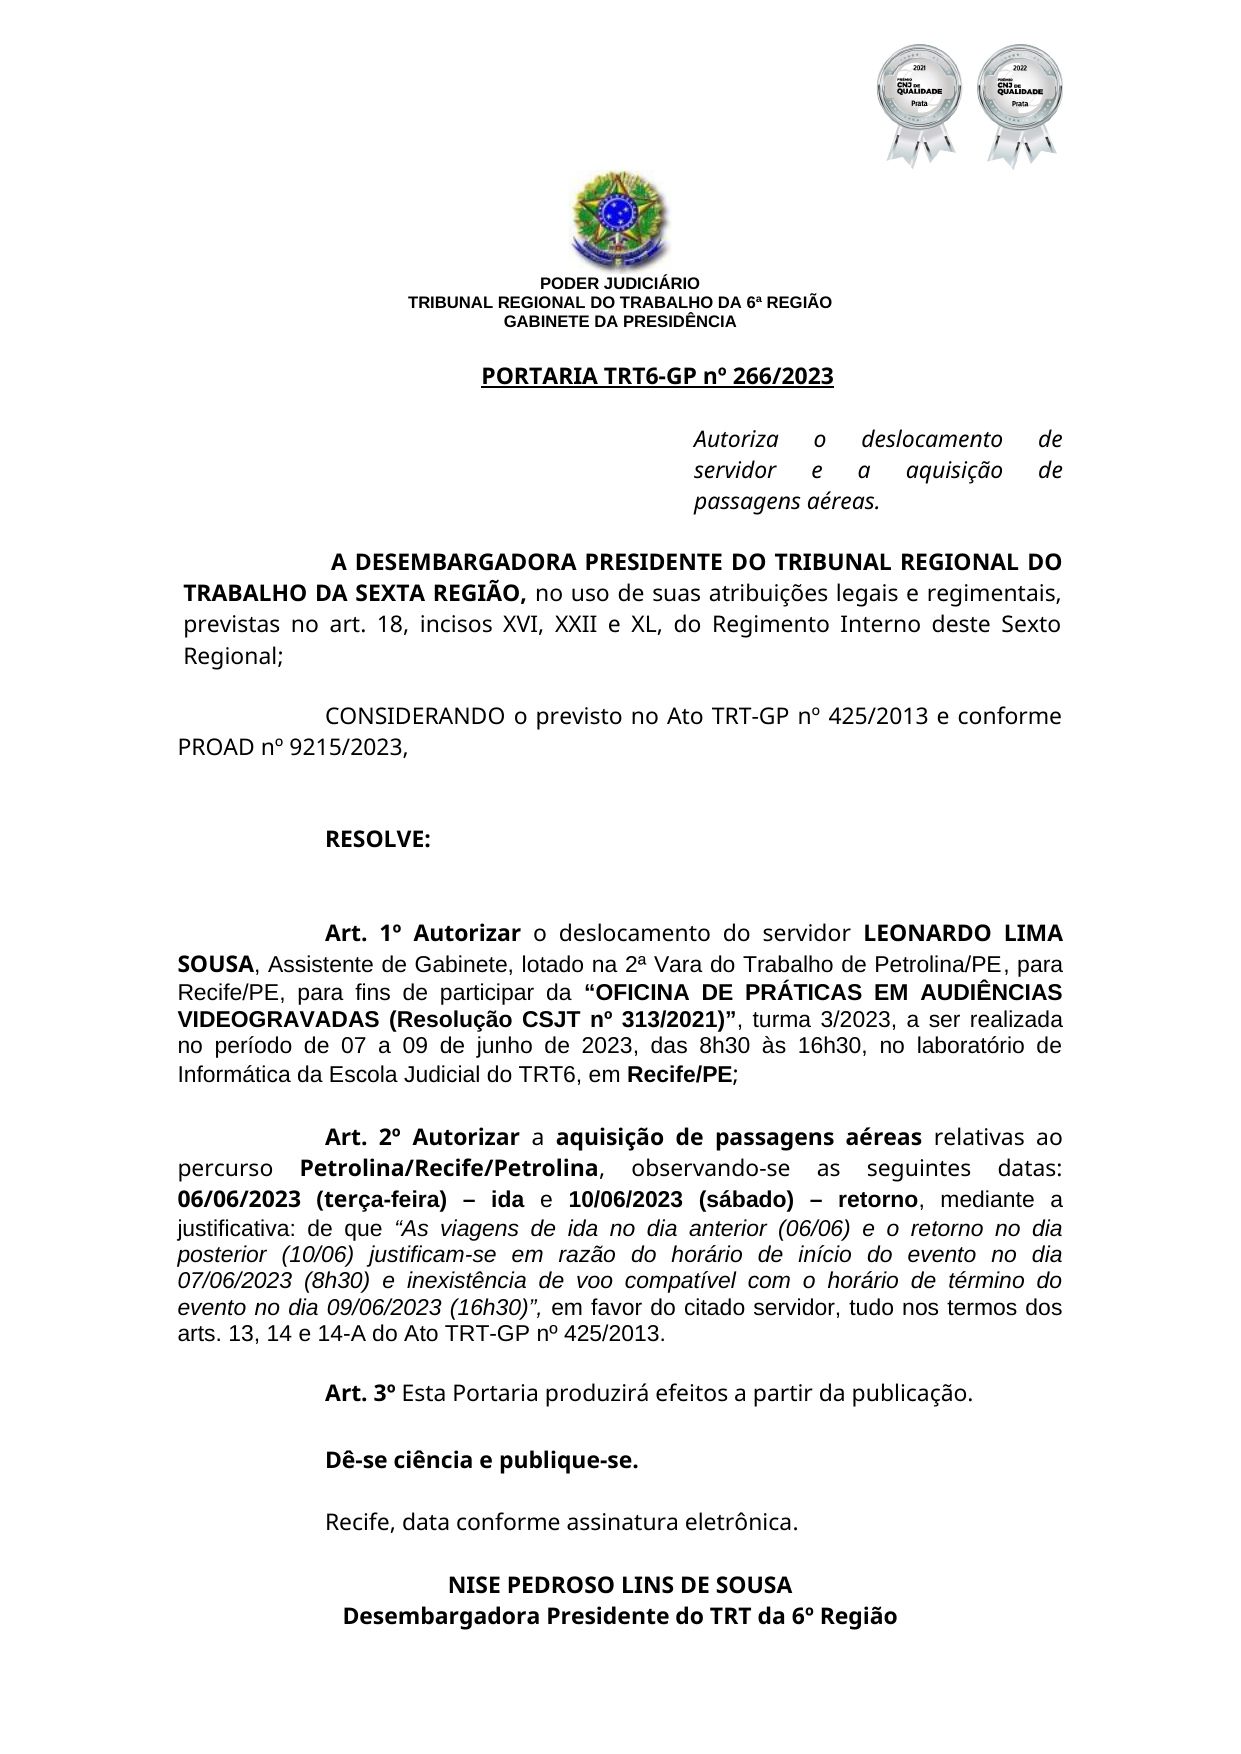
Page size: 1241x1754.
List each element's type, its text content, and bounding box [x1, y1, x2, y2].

text PORTARIA TRT6-GP nº 266/2023 [177, 360, 1063, 391]
text NISE PEDROSO LINS DE SOUSA Desembargadora Presidente do TRT da 6º Região [177, 1569, 1063, 1631]
text Art. 2º Autorizar a aquisição de passagens aéreas relativas ao percurso Petrolina/Recife/Petrolina, observando-se as seguintes datas: 06/06/2023 (terça-feira) – ida e 10/06/2023 (sábado) – retorno, mediante a justificativa: de que “As viagens de ida no dia anterior (06/06) e o retorno no dia posterior (10/06) justificam-se em razão do horário de início do evento no dia 07/06/2023 (8h30) e inexistência de voo compatível com o horário de término do evento no dia 09/06/2023 (16h30)”, em favor do citado servidor, tudo nos termos dos arts. 13, 14 e 14-A do Ato TRT-GP nº 425/2013. [177, 1121, 1063, 1346]
text Recife, data conforme assinatura eletrônica. [177, 1506, 1063, 1537]
text CONSIDERANDO o previsto no Ato TRT-GP nº 425/2013 e conforme PROAD nº 9215/2023, [177, 700, 1063, 762]
picture [568, 170, 672, 274]
text RESOLVE: [177, 823, 1063, 854]
picture [857, 43, 1064, 171]
text Dê-se ciência e publique-se. [177, 1444, 1063, 1475]
text Autoriza o deslocamento de servidor e a aquisição de passagens aéreas. [694, 422, 1063, 516]
text Art. 3º Esta Portaria produzirá efeitos a partir da publicação. [177, 1376, 1062, 1408]
text A DESEMBARGADORA PRESIDENTE DO TRIBUNAL REGIONAL DO TRABALHO DA SEXTA REGIÃO, no uso de suas atribuições legais e regimentais, previstas no art. 18, incisos XVI, XXII e XL, do Regimento Interno deste Sexto Regional; [183, 545, 1063, 671]
text Art. 1º Autorizar o deslocamento do servidor LEONARDO LIMA SOUSA, Assistente de Gabinete, lotado na 2ª Vara do Trabalho de Petrolina/PE, para Recife/PE, para fins de participar da “OFICINA DE PRÁTICAS EM AUDIÊNCIAS VIDEOGRAVADAS (Resolução CSJT nº 313/2021)”, turma 3/2023, a ser realizada no período de 07 a 09 de junho de 2023, das 8h30 às 16h30, no laboratório de Informática da Escola Judicial do TRT6, em Recife/PE; [177, 917, 1063, 1089]
